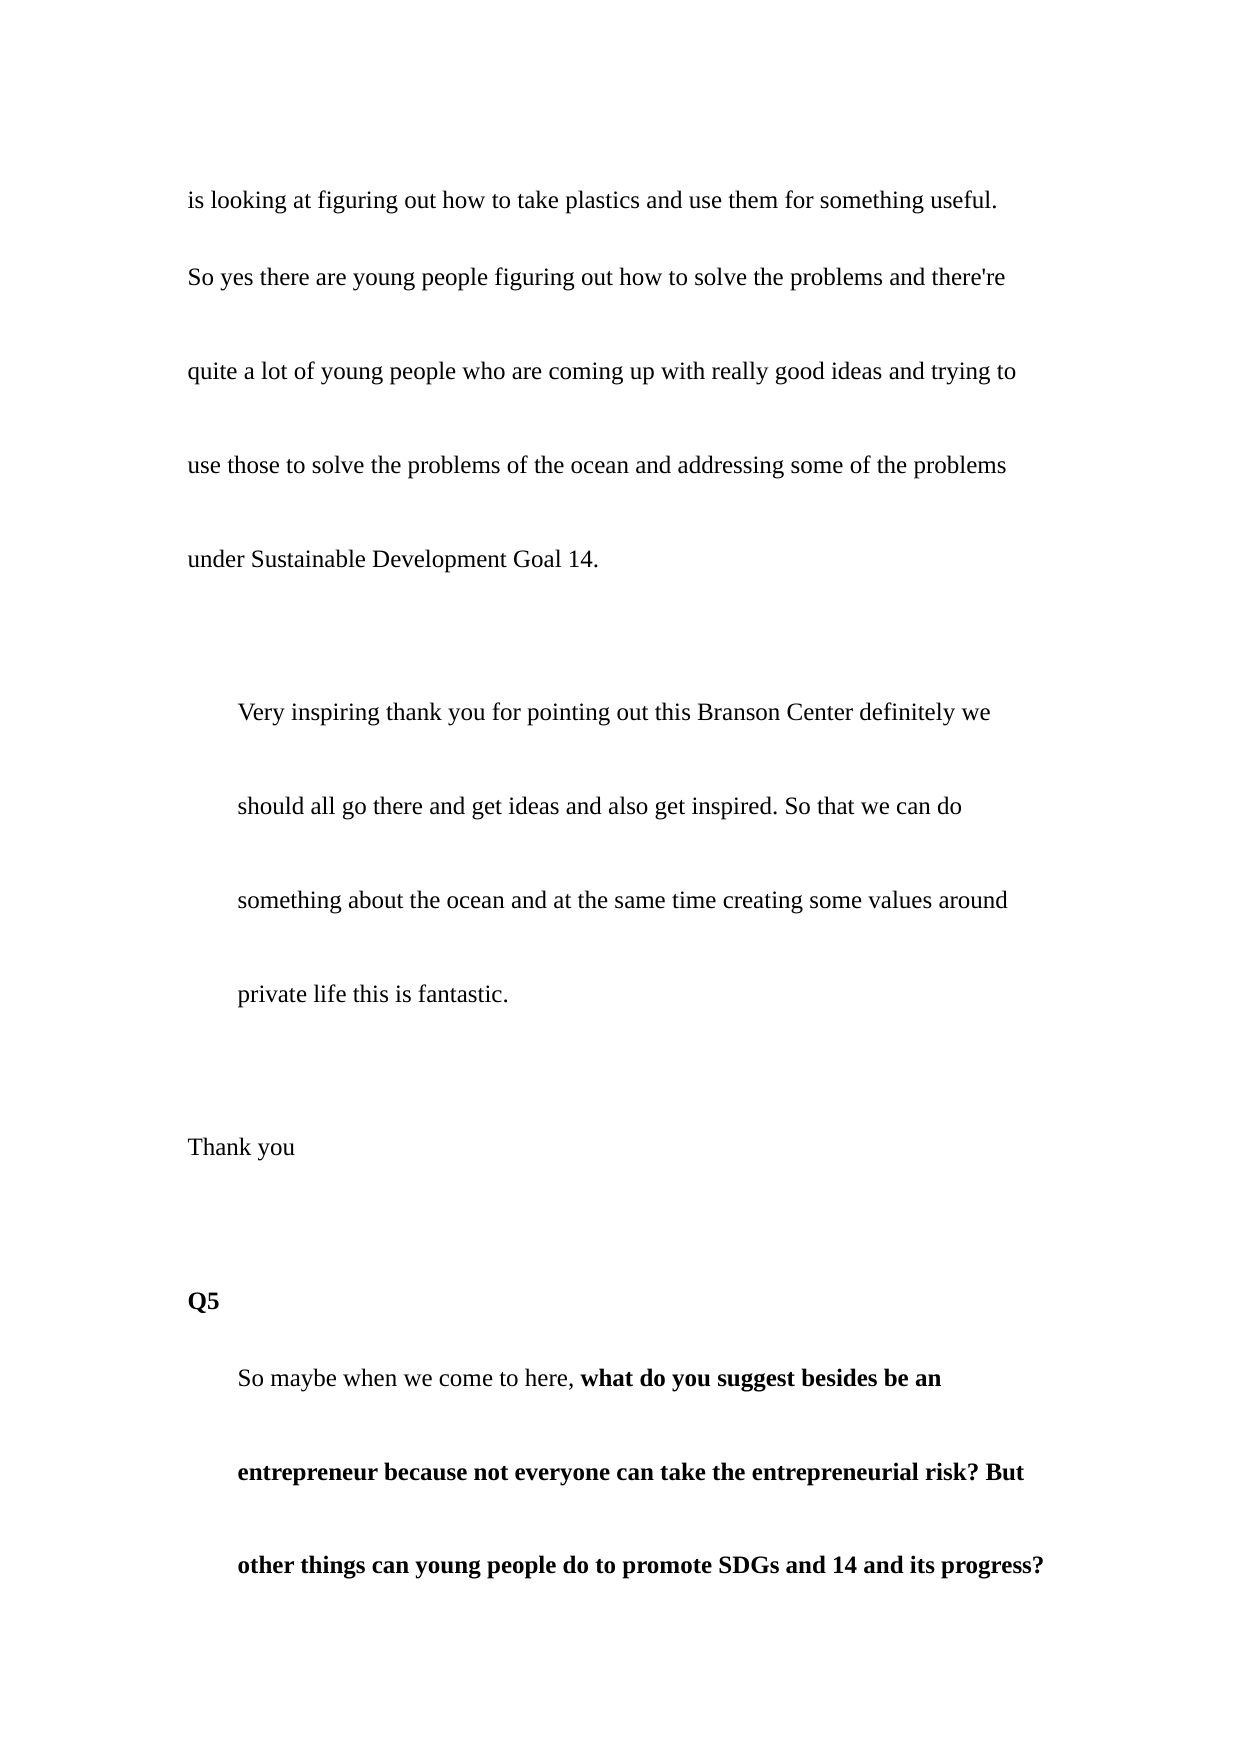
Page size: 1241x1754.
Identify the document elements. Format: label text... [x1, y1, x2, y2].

text So maybe when we come to here, what do you suggest besides be an entrepreneur because not everyone can take the entrepreneurial risk? But other things can young people do to promote SDGs and 14 and its progress? [237, 1336, 1053, 1586]
text Very inspiring thank you for pointing out this Branson Center definitely we should all go there and get ideas and also get inspired. So that we can do something about the ocean and at the same time creating some values around private life this is fantastic. [237, 670, 1053, 1014]
text Q5 [187, 1259, 1053, 1321]
text is looking at figuring out how to take plastics and use them for something useful. [187, 158, 1053, 221]
text Thank you [187, 1105, 1053, 1168]
text So yes there are young people figuring out how to solve the problems and there're quite a lot of young people who are coming up with really good ideas and trying to use those to solve the problems of the ocean and addressing some of the problems under Sustainable Development Goal 14. [187, 235, 1053, 579]
